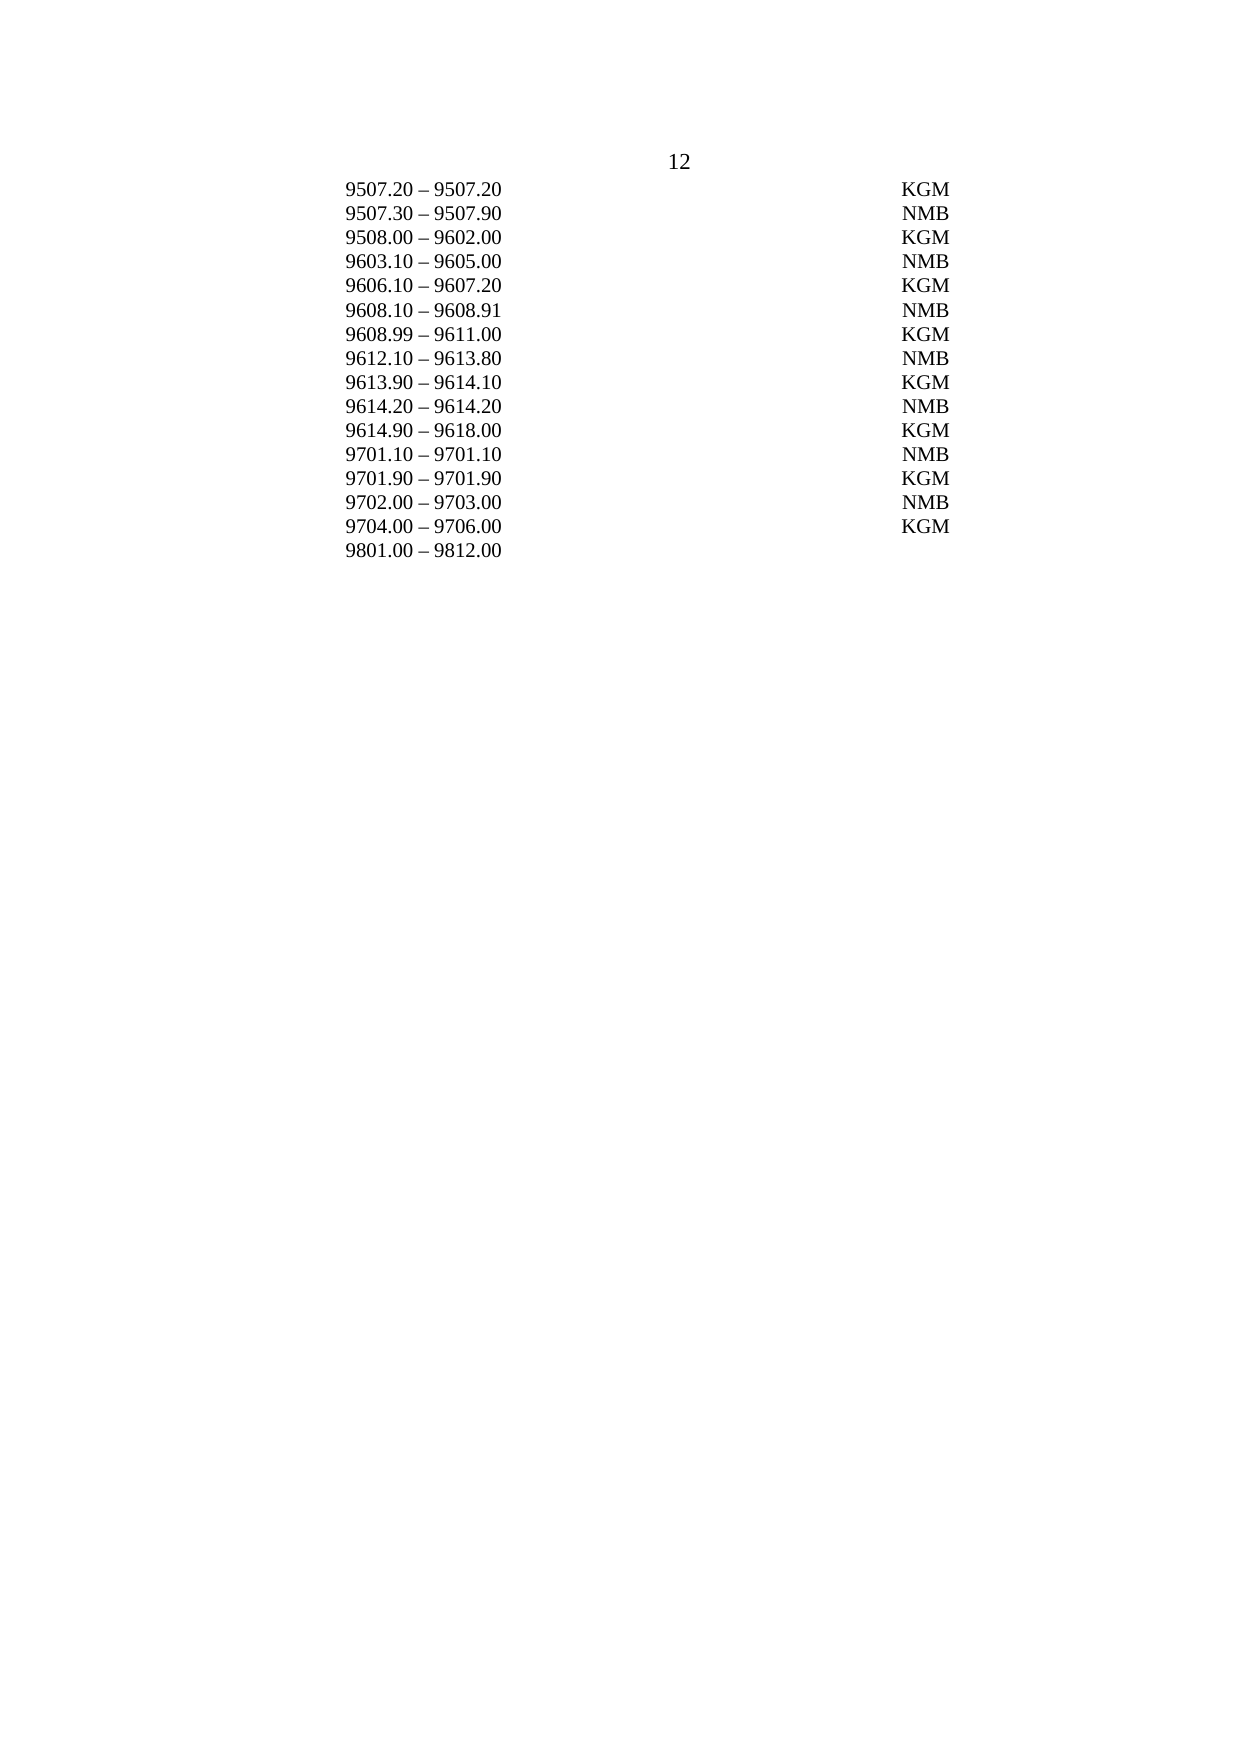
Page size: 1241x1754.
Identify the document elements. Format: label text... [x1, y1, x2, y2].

table_cell 9508.00 – 9602.00 [177, 225, 670, 249]
table_cell 9507.20 – 9507.20 [177, 177, 670, 201]
table_cell 9608.10 – 9608.91 [177, 298, 670, 322]
table_cell KGM [670, 225, 1181, 249]
table_cell 9702.00 – 9703.00 [177, 490, 670, 514]
table_cell 9701.90 – 9701.90 [177, 466, 670, 490]
table_cell 9606.10 – 9607.20 [177, 274, 670, 297]
table_cell 9614.20 – 9614.20 [177, 394, 670, 418]
table_cell KGM [670, 418, 1181, 442]
table_cell KGM [670, 466, 1181, 490]
table_cell 9507.30 – 9507.90 [177, 201, 670, 225]
table_cell KGM [670, 514, 1181, 538]
table_cell KGM [670, 322, 1181, 346]
table_cell 9704.00 – 9706.00 [177, 514, 670, 538]
table_cell KGM [670, 370, 1181, 394]
table_cell NMB [670, 394, 1181, 418]
table_cell 9608.99 – 9611.00 [177, 322, 670, 346]
table_cell 9603.10 – 9605.00 [177, 249, 670, 273]
table_cell 9612.10 – 9613.80 [177, 346, 670, 370]
table_cell NMB [670, 201, 1181, 225]
table_cell NMB [670, 346, 1181, 370]
table_cell [670, 538, 1181, 562]
table_cell KGM [670, 177, 1181, 201]
table_cell 9614.90 – 9618.00 [177, 418, 670, 442]
table_cell NMB [670, 442, 1181, 466]
table_cell 9801.00 – 9812.00 [177, 538, 670, 562]
table_cell KGM [670, 274, 1181, 297]
table_cell NMB [670, 249, 1181, 273]
table_cell NMB [670, 298, 1181, 322]
table_cell NMB [670, 490, 1181, 514]
table_cell 9613.90 – 9614.10 [177, 370, 670, 394]
table_cell 9701.10 – 9701.10 [177, 442, 670, 466]
